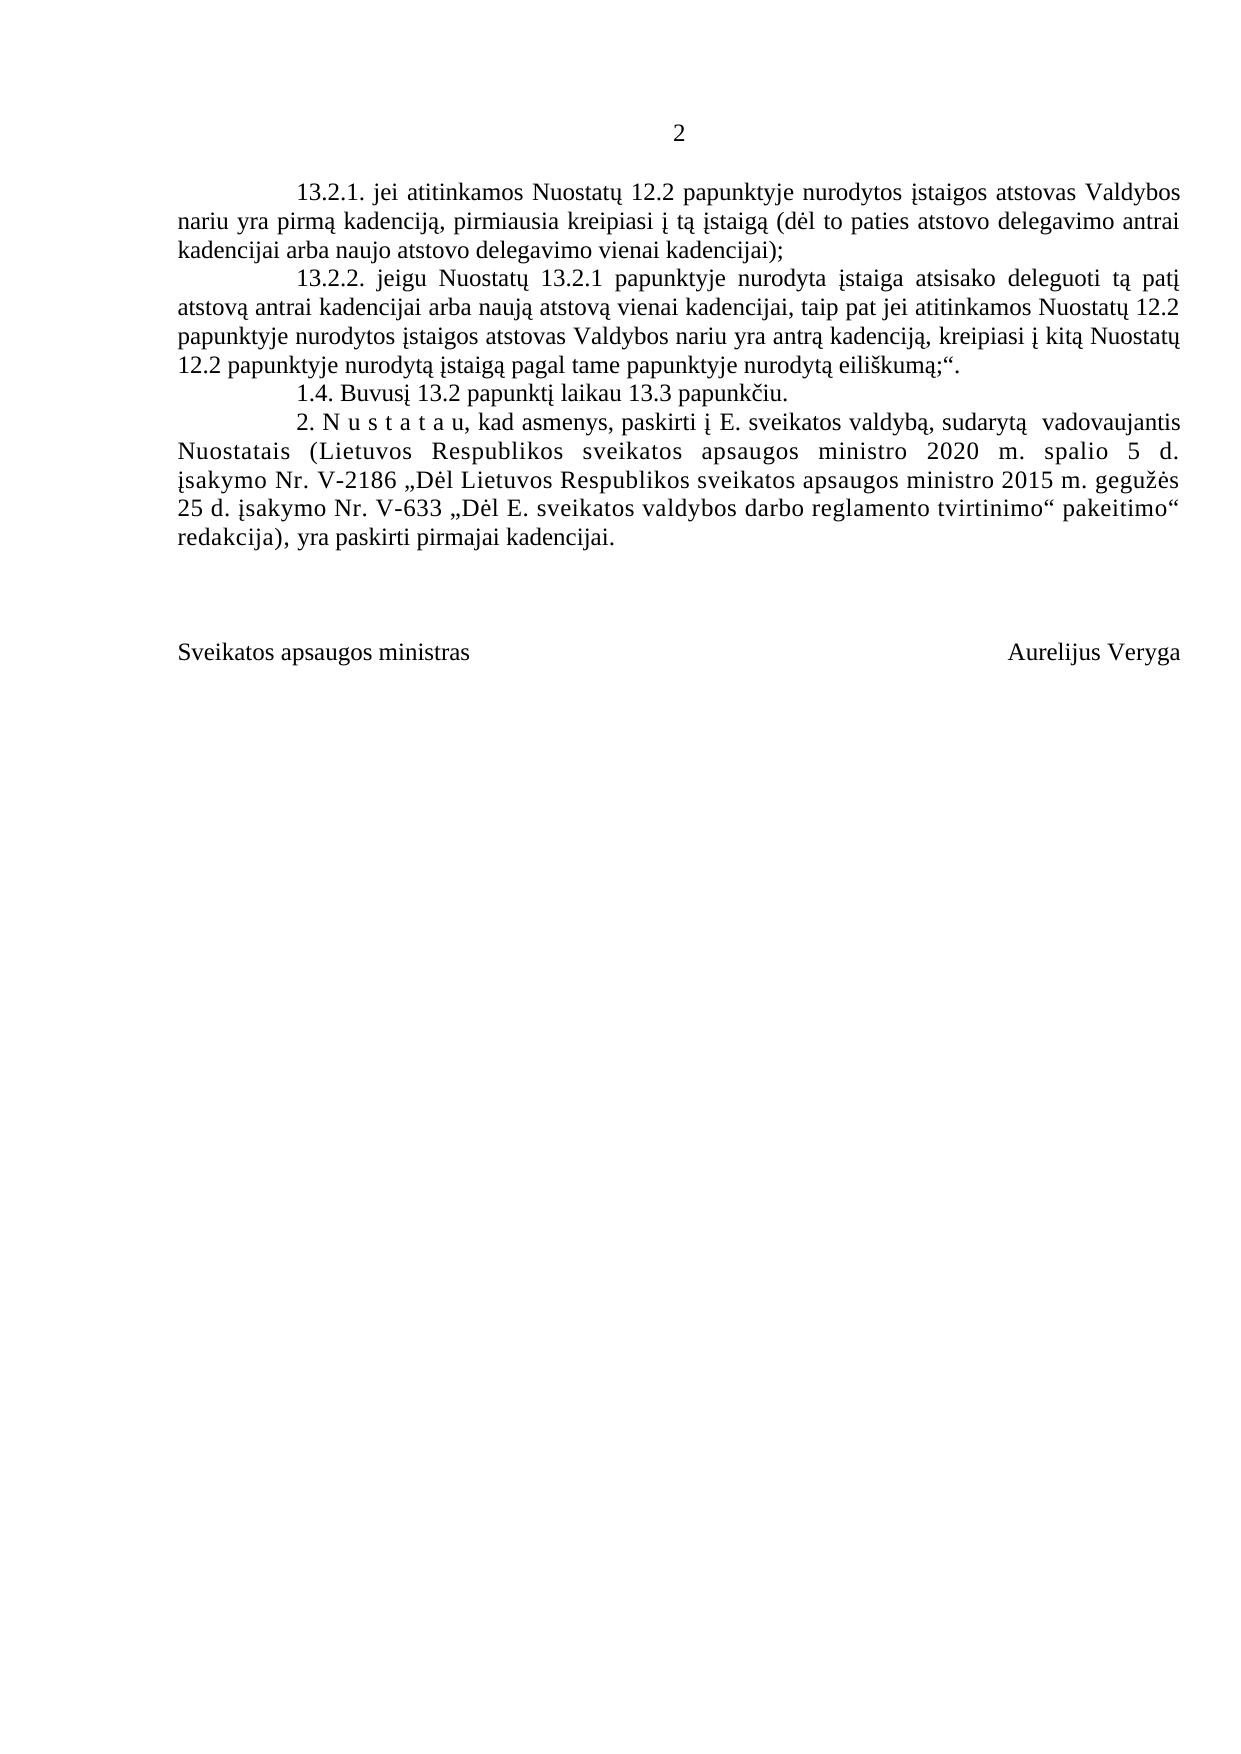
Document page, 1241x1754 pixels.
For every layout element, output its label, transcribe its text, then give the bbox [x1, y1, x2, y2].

text 1.4. Buvusį 13.2 papunktį laikau 13.3 papunkčiu. [177, 378, 1181, 407]
text 13.2.1. jei atitinkamos Nuostatų 12.2 papunktyje nurodytos įstaigos atstovas Valdybos nariu yra pirmą kadenciją, pirmiausia kreipiasi į tą įstaigą (dėl to paties atstovo delegavimo antrai kadencijai arba naujo atstovo delegavimo vienai kadencijai); [177, 177, 1181, 263]
text 2. N u s t a t a u, kad asmenys, paskirti į E. sveikatos valdybą, sudarytą vadovaujantis Nuostatais (Lietuvos Respublikos sveikatos apsaugos ministro 2020 m. spalio 5 d. įsakymo Nr. V‑2186 „Dėl Lietuvos Respublikos sveikatos apsaugos ministro 2015 m. gegužės 25 d. įsakymo Nr. V-633 „Dėl E. sveikatos valdybos darbo reglamento tvirtinimo“ pakeitimo“ redakcija), yra paskirti pirmajai kadencijai. [177, 407, 1181, 551]
text 13.2.2. jeigu Nuostatų 13.2.1 papunktyje nurodyta įstaiga atsisako deleguoti tą patį atstovą antrai kadencijai arba naują atstovą vienai kadencijai, taip pat jei atitinkamos Nuostatų 12.2 papunktyje nurodytos įstaigos atstovas Valdybos nariu yra antrą kadenciją, kreipiasi į kitą Nuostatų 12.2 papunktyje nurodytą įstaigą pagal tame papunktyje nurodytą eiliškumą;“. [177, 263, 1181, 378]
text Sveikatos apsaugos ministras Aurelijus Veryga [177, 637, 1181, 666]
